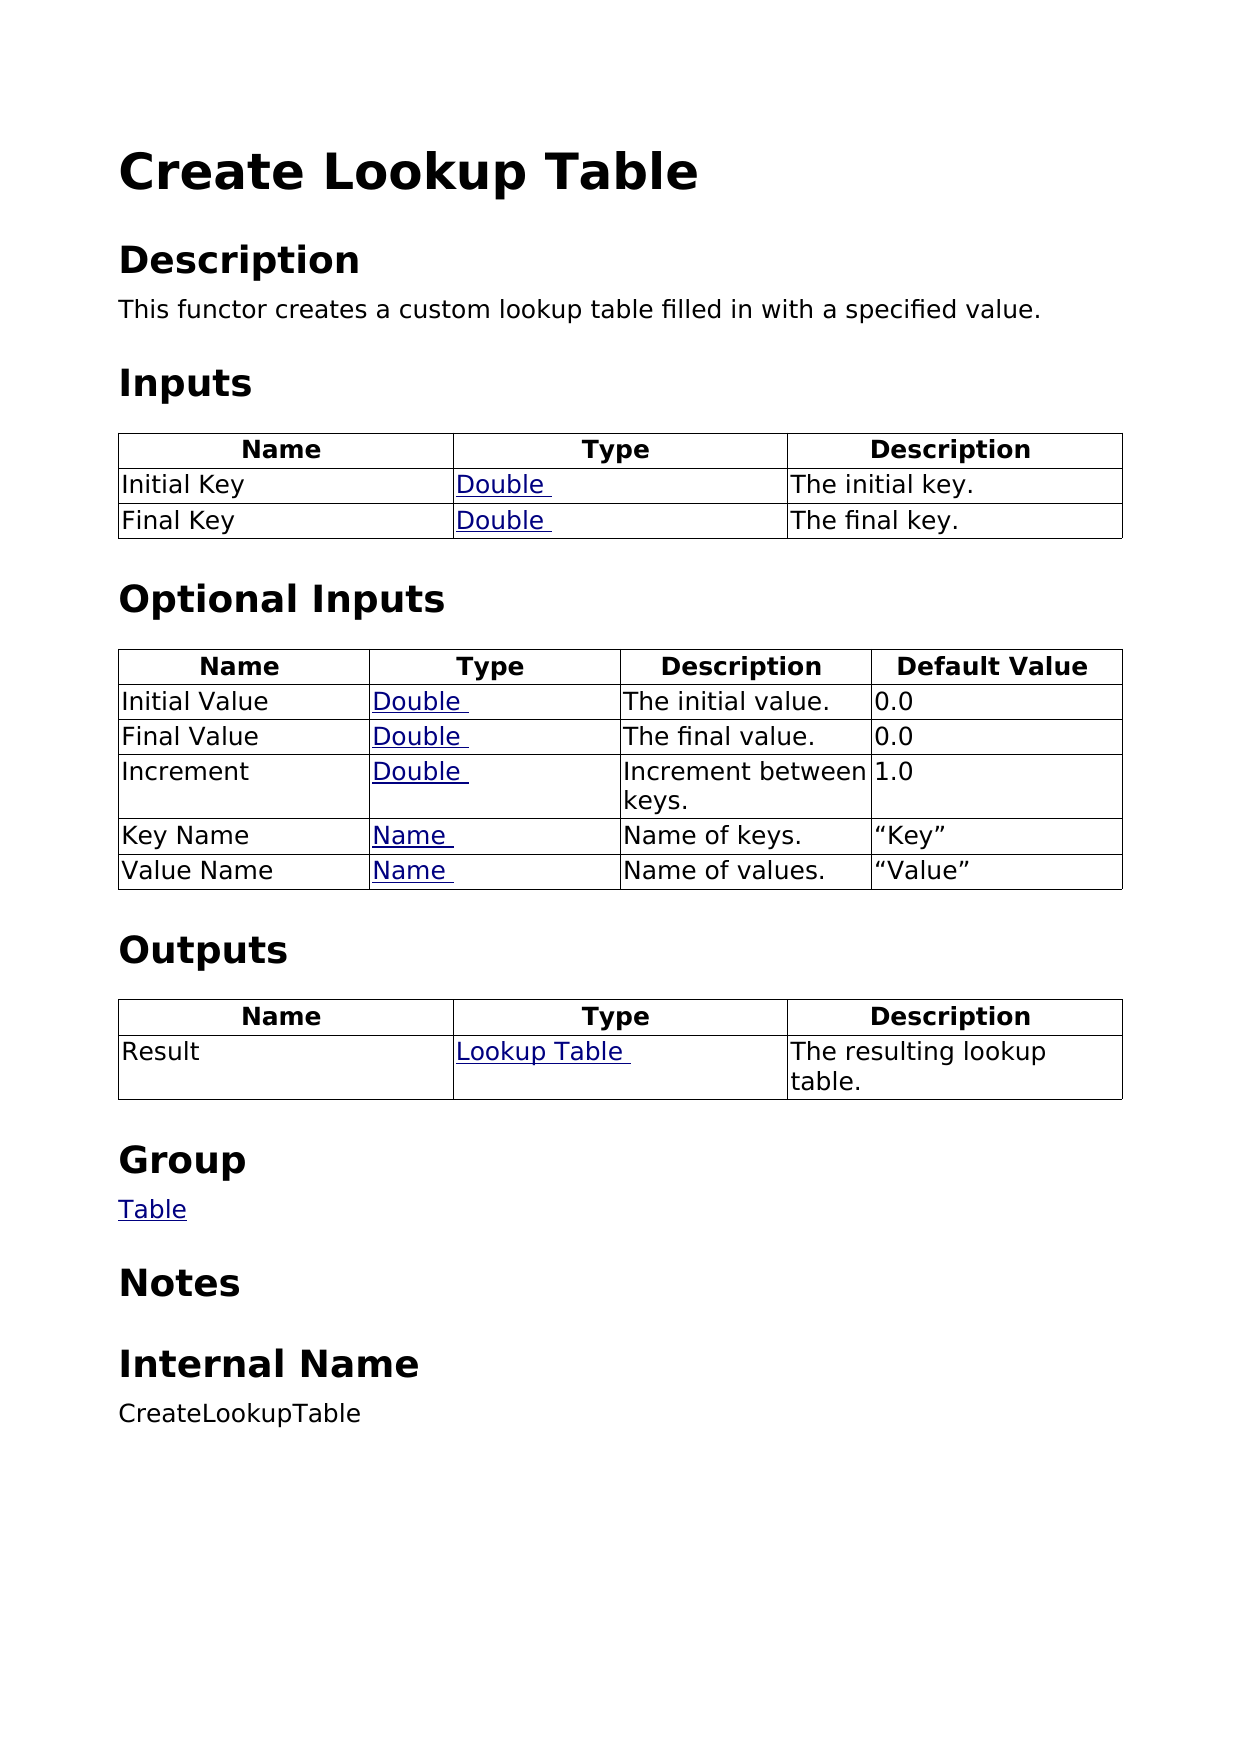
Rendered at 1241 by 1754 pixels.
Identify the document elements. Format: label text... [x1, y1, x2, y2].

table_header Name [119, 650, 369, 684]
table_cell “Key” [872, 819, 1122, 853]
subtitle Outputs [118, 928, 1122, 972]
table_header Default Value [872, 650, 1122, 684]
text CreateLookupTable [118, 1399, 1122, 1428]
table_cell Value Name [119, 855, 369, 888]
table_header Description [621, 650, 871, 684]
table_header Description [788, 434, 1122, 468]
text Table [118, 1195, 1122, 1224]
table_cell 1.0 [872, 755, 1122, 818]
table_cell The initial value. [621, 685, 871, 719]
table_cell The final key. [788, 504, 1122, 538]
subtitle Group [118, 1139, 1122, 1182]
table_header Name [119, 1000, 453, 1034]
table_cell Initial Key [119, 469, 453, 503]
subtitle Description [118, 239, 1122, 282]
table_cell Initial Value [119, 685, 369, 719]
table_cell Double [454, 504, 787, 538]
subtitle Optional Inputs [118, 578, 1122, 621]
table_cell The final value. [621, 720, 871, 754]
table_cell Name of keys. [621, 819, 871, 853]
table_cell Increment between keys. [621, 755, 871, 818]
table_cell Final Key [119, 504, 453, 538]
table_header Description [788, 1000, 1122, 1034]
table_header Name [119, 434, 453, 468]
table_cell Key Name [119, 819, 369, 853]
table_cell Double [454, 469, 787, 503]
table_cell Final Value [119, 720, 369, 754]
table_cell 0.0 [872, 685, 1122, 719]
table_header Type [454, 1000, 787, 1034]
subtitle Notes [118, 1261, 1122, 1305]
table_cell Double [370, 685, 620, 719]
table_cell Lookup Table [454, 1036, 787, 1099]
table_cell Name [370, 819, 620, 853]
table_header Type [370, 650, 620, 684]
table_header Type [454, 434, 787, 468]
table_cell Name [370, 855, 620, 888]
table_cell Double [370, 720, 620, 754]
table_cell Double [370, 755, 620, 818]
table_cell “Value” [872, 855, 1122, 888]
table_cell Name of values. [621, 855, 871, 888]
table_cell The resulting lookup table. [788, 1036, 1122, 1099]
subtitle Inputs [118, 362, 1122, 405]
table_cell 0.0 [872, 720, 1122, 754]
table_cell Result [119, 1036, 453, 1099]
text This functor creates a custom lookup table filled in with a specified value. [118, 295, 1122, 324]
table_cell Increment [119, 755, 369, 818]
subtitle Create Lookup Table [118, 143, 1122, 201]
subtitle Internal Name [118, 1343, 1122, 1386]
table_cell The initial key. [788, 469, 1122, 503]
